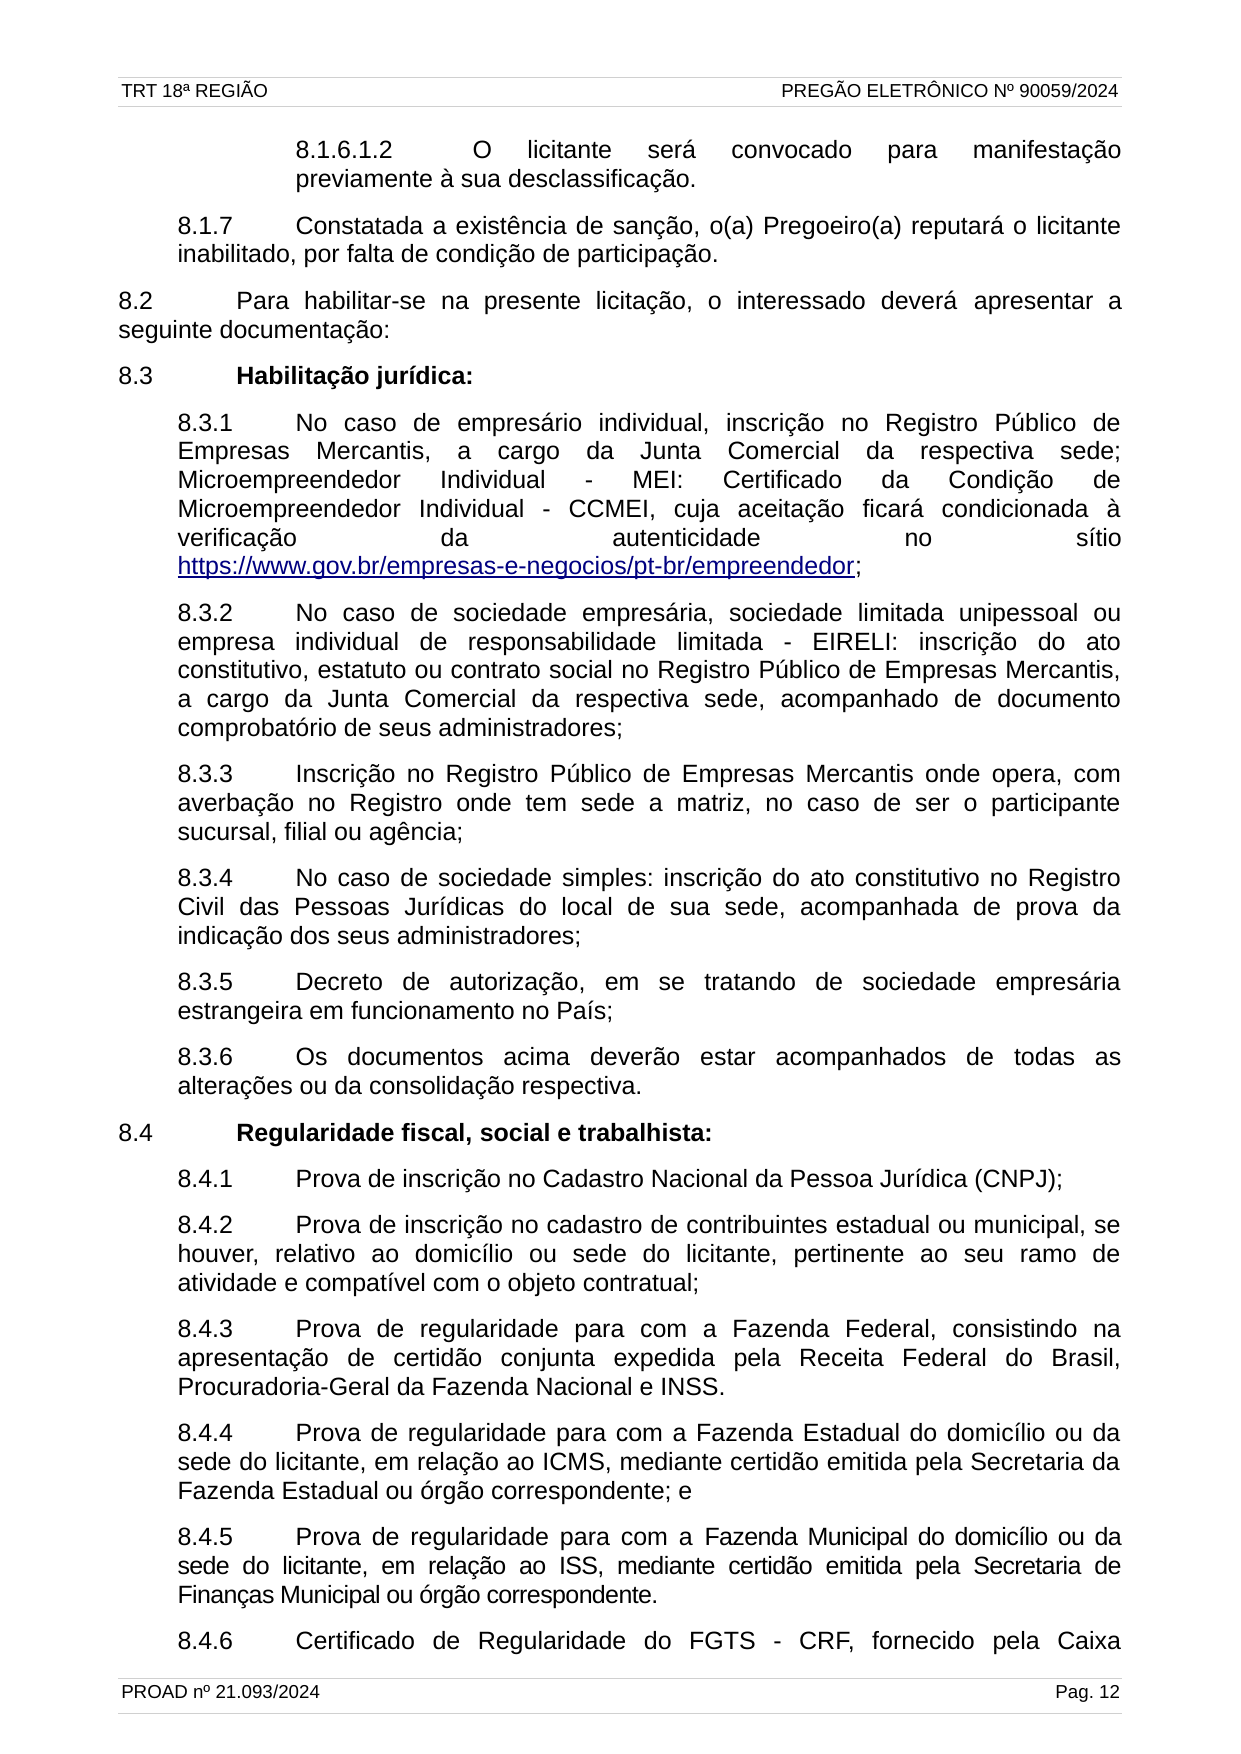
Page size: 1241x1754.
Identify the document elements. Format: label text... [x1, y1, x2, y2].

text 8.4.6 Certificado de Regularidade do FGTS - CRF, fornecido pela Caixa [177, 1626, 1122, 1655]
text 8.3 Habilitação jurídica: [118, 361, 1122, 390]
text 8.3.1 No caso de empresário individual, inscrição no Registro Público de Empresas Mercantis, a cargo da Junta Comercial da respectiva sede; Microempreendedor Individual - MEI: Certificado da Condição de Microempreendedor Individual - CCMEI, cuja aceitação ficará condicionada à verificação da autenticidade no sítio https://www.gov.br/empresas-e-negocios/pt-br/empreendedor; [177, 408, 1122, 580]
text 8.3.6 Os documentos acima deverão estar acompanhados de todas as alterações ou da consolidação respectiva. [177, 1042, 1122, 1100]
text 8.3.5 Decreto de autorização, em se tratando de sociedade empresária estrangeira em funcionamento no País; [177, 967, 1122, 1025]
text 8.4.3 Prova de regularidade para com a Fazenda Federal, consistindo na apresentação de certidão conjunta expedida pela Receita Federal do Brasil, Procuradoria-Geral da Fazenda Nacional e INSS. [177, 1314, 1122, 1401]
text 8.3.4 No caso de sociedade simples: inscrição do ato constitutivo no Registro Civil das Pessoas Jurídicas do local de sua sede, acompanhada de prova da indicação dos seus administradores; [177, 863, 1122, 949]
text 8.4.4 Prova de regularidade para com a Fazenda Estadual do domicílio ou da sede do licitante, em relação ao ICMS, mediante certidão emitida pela Secretaria da Fazenda Estadual ou órgão correspondente; e [177, 1418, 1122, 1505]
text 8.4.2 Prova de inscrição no cadastro de contribuintes estadual ou municipal, se houver, relativo ao domicílio ou sede do licitante, pertinente ao seu ramo de atividade e compatível com o objeto contratual; [177, 1211, 1122, 1297]
text 8.3.2 No caso de sociedade empresária, sociedade limitada unipessoal ou empresa individual de responsabilidade limitada - EIRELI: inscrição do ato constitutivo, estatuto ou contrato social no Registro Público de Empresas Mercantis, a cargo da Junta Comercial da respectiva sede, acompanhado de documento comprobatório de seus administradores; [177, 598, 1122, 742]
text 8.3.3 Inscrição no Registro Público de Empresas Mercantis onde opera, com averbação no Registro onde tem sede a matriz, no caso de ser o participante sucursal, filial ou agência; [177, 759, 1122, 846]
text 8.4.1 Prova de inscrição no Cadastro Nacional da Pessoa Jurídica (CNPJ); [177, 1164, 1122, 1193]
text 8.2 Para habilitar-se na presente licitação, o interessado deverá apresentar a seguinte documentação: [118, 286, 1122, 343]
text 8.4 Regularidade fiscal, social e trabalhista: [118, 1118, 1122, 1146]
text 8.4.5 Prova de regularidade para com a Fazenda Municipal do domicílio ou da sede do licitante, em relação ao ISS, mediante certidão emitida pela Secretaria de Finanças Municipal ou órgão correspondente. [177, 1522, 1122, 1609]
text 8.1.7 Constatada a existência de sanção, o(a) Pregoeiro(a) reputará o licitante inabilitado, por falta de condição de participação. [177, 211, 1122, 268]
text 8.1.6.1.2 O licitante será convocado para manifestação previamente à sua desclassificação. [295, 136, 1122, 193]
